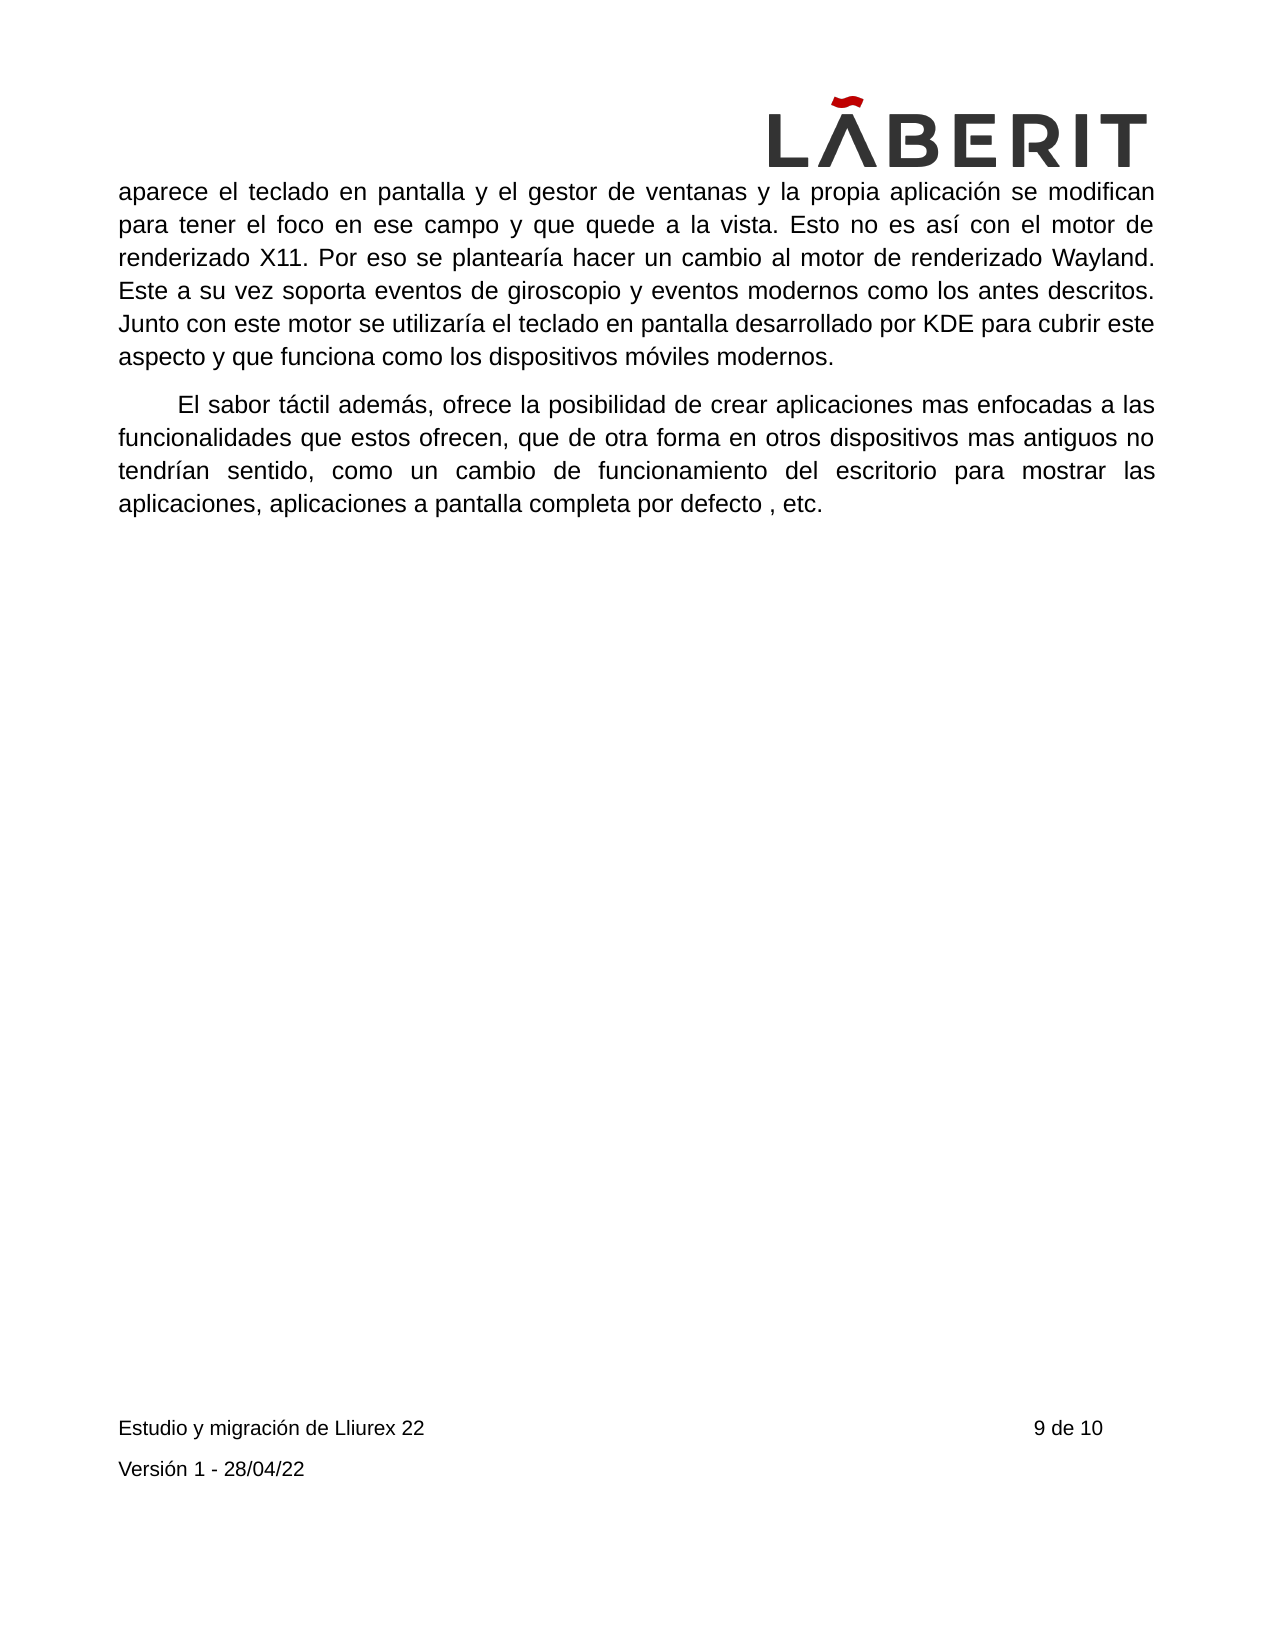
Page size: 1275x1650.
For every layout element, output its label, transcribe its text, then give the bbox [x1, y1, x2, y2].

text aparece el teclado en pantalla y el gestor de ventanas y la propia aplicación se modifican para tener el foco en ese campo y que quede a la vista. Esto no es así con el motor de renderizado X11. Por eso se plantearía hacer un cambio al motor de renderizado Wayland. Este a su vez soporta eventos de giroscopio y eventos modernos como los antes descritos. Junto con este motor se utilizaría el teclado en pantalla desarrollado por KDE para cubrir este aspecto y que funciona como los dispositivos móviles modernos. [118, 177, 1157, 371]
text El sabor táctil además, ofrece la posibilidad de crear aplicaciones mas enfocadas a las funcionalidades que estos ofrecen, que de otra forma en otros dispositivos mas antiguos no tendrían sentido, como un cambio de funcionamiento del escritorio para mostrar las aplicaciones, aplicaciones a pantalla completa por defecto , etc. [118, 390, 1157, 518]
picture [769, 96, 1147, 167]
